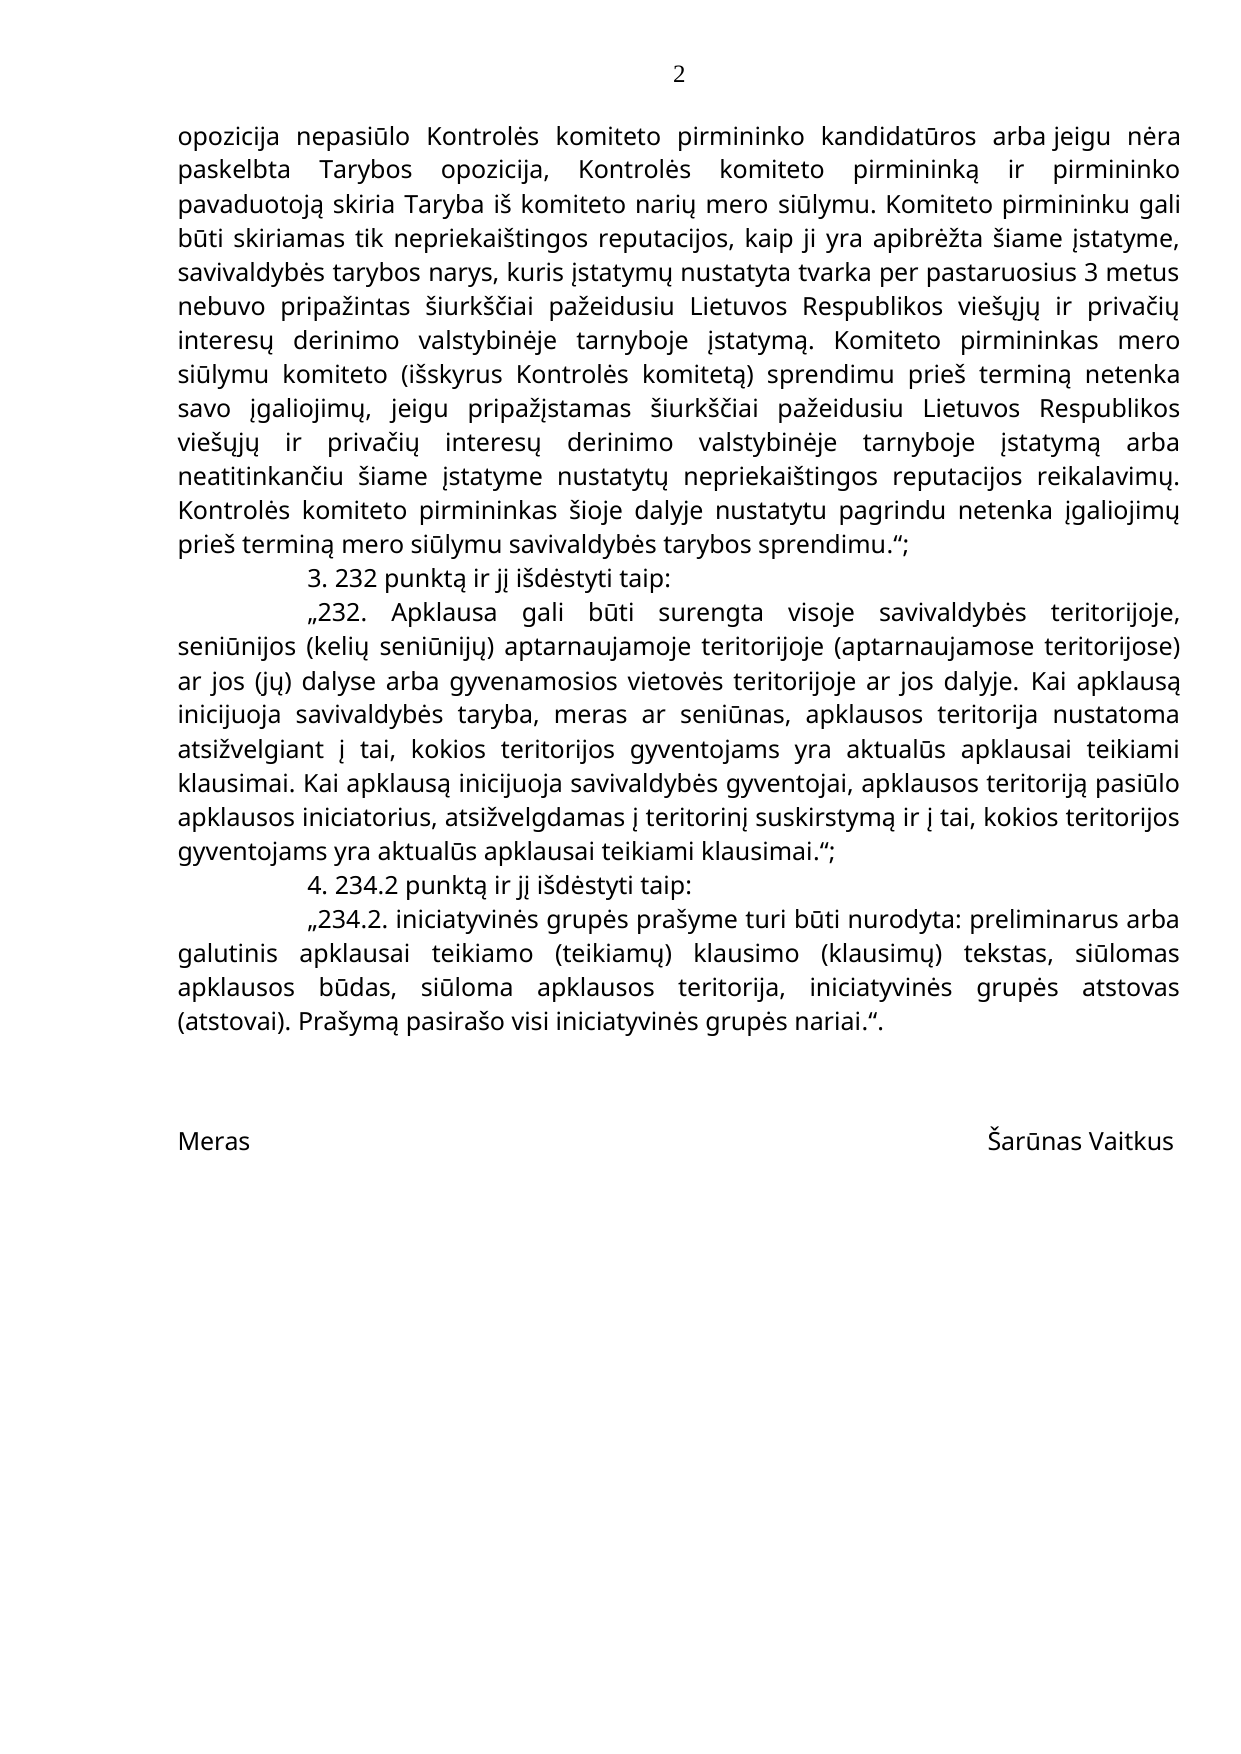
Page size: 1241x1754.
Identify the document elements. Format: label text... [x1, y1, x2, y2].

text „232. Apklausa gali būti surengta visoje savivaldybės teritorijoje, seniūnijos (kelių seniūnijų) aptarnaujamoje teritorijoje (aptarnaujamose teritorijose) ar jos (jų) dalyse arba gyvenamosios vietovės teritorijoje ar jos dalyje. Kai apklausą inicijuoja savivaldybės taryba, meras ar seniūnas, apklausos teritorija nustatoma atsižvelgiant į tai, kokios teritorijos gyventojams yra aktualūs apklausai teikiami klausimai. Kai apklausą inicijuoja savivaldybės gyventojai, apklausos teritoriją pasiūlo apklausos iniciatorius, atsižvelgdamas į teritorinį suskirstymą ir į tai, kokios teritorijos gyventojams yra aktualūs apklausai teikiami klausimai.“; [177, 595, 1181, 867]
text „234.2. iniciatyvinės grupės prašyme turi būti nurodyta: preliminarus arba galutinis apklausai teikiamo (teikiamų) klausimo (klausimų) tekstas, siūlomas apklausos būdas, siūloma apklausos teritorija, iniciatyvinės grupės atstovas (atstovai). Prašymą pasirašo visi iniciatyvinės grupės nariai.“. [177, 902, 1181, 1038]
text Meras Šarūnas Vaitkus [177, 1124, 1181, 1158]
text opozicija nepasiūlo Kontrolės komiteto pirmininko kandidatūros arba jeigu nėra paskelbta Tarybos opozicija, Kontrolės komiteto pirmininką ir pirmininko pavaduotoją skiria Taryba iš komiteto narių mero siūlymu. Komiteto pirmininku gali būti skiriamas tik nepriekaištingos reputacijos, kaip ji yra apibrėžta šiame įstatyme, savivaldybės tarybos narys, kuris įstatymų nustatyta tvarka per pastaruosius 3 metus nebuvo pripažintas šiurkščiai pažeidusiu Lietuvos Respublikos viešųjų ir privačių interesų derinimo valstybinėje tarnyboje įstatymą. Komiteto pirmininkas mero siūlymu komiteto (išskyrus Kontrolės komitetą) sprendimu prieš terminą netenka savo įgaliojimų, jeigu pripažįstamas šiurkščiai pažeidusiu Lietuvos Respublikos viešųjų ir privačių interesų derinimo valstybinėje tarnyboje įstatymą arba neatitinkančiu šiame įstatyme nustatytų nepriekaištingos reputacijos reikalavimų. Kontrolės komiteto pirmininkas šioje dalyje nustatytu pagrindu netenka įgaliojimų prieš terminą mero siūlymu savivaldybės tarybos sprendimu.“; [177, 118, 1181, 561]
text 4. 234.2 punktą ir jį išdėstyti taip: [177, 867, 1181, 902]
text 3. 232 punktą ir jį išdėstyti taip: [177, 561, 1181, 595]
